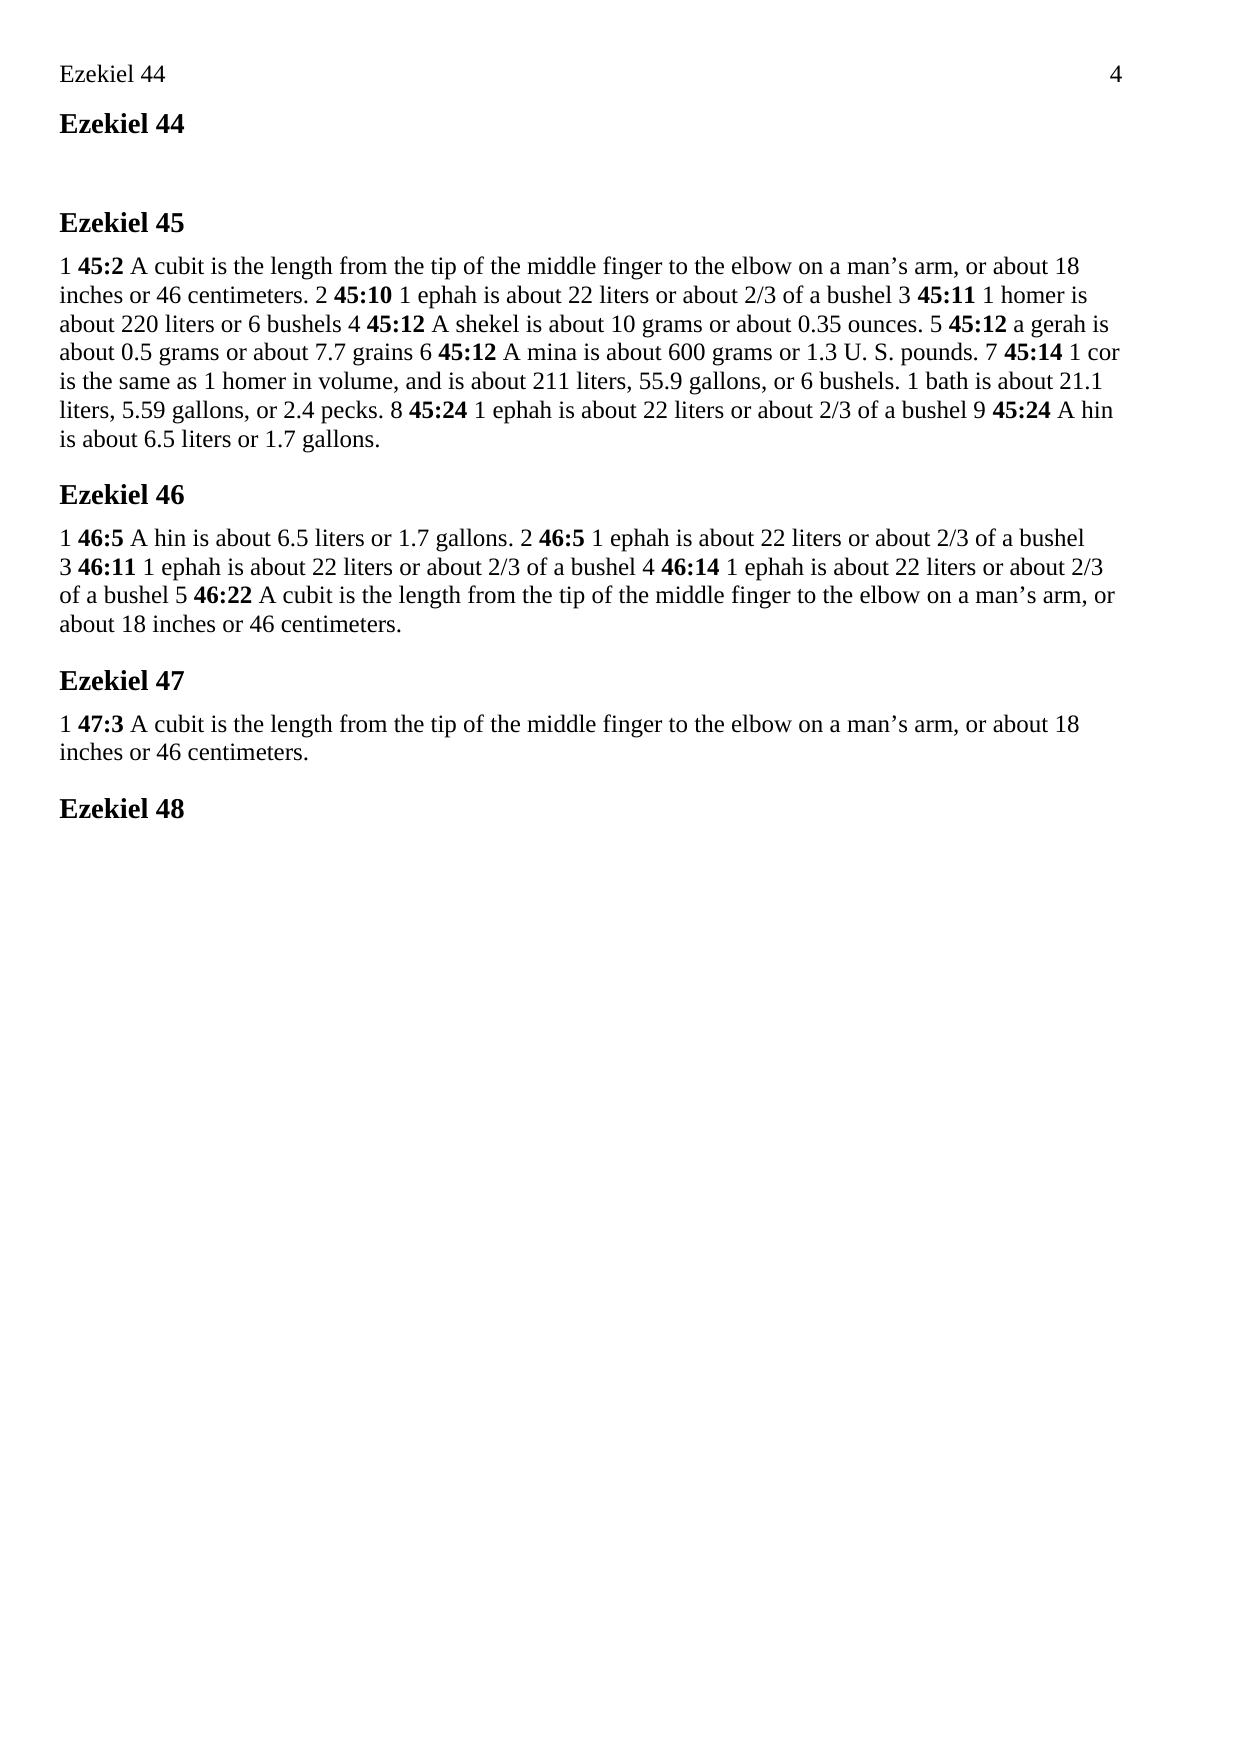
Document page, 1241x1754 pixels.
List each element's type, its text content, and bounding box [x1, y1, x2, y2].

text 1 45:2 A cubit is the length from the tip of the middle finger to the elbow on a man’s arm, or about 18 inches or 46 centimeters. 2 45:10 1 ephah is about 22 liters or about 2/3 of a bushel 3 45:11 1 homer is about 220 liters or 6 bushels 4 45:12 A shekel is about 10 grams or about 0.35 ounces. 5 45:12 a gerah is about 0.5 grams or about 7.7 grains 6 45:12 A mina is about 600 grams or 1.3 U. S. pounds. 7 45:14 1 cor is the same as 1 homer in volume, and is about 211 liters, 55.9 gallons, or 6 bushels. 1 bath is about 21.1 liters, 5.59 gallons, or 2.4 pecks. 8 45:24 1 ephah is about 22 liters or about 2/3 of a bushel 9 45:24 A hin is about 6.5 liters or 1.7 gallons. [59, 251, 1122, 452]
subtitle Ezekiel 44 [59, 106, 1122, 139]
subtitle Ezekiel 46 [59, 477, 1122, 511]
subtitle Ezekiel 45 [59, 206, 1122, 239]
subtitle Ezekiel 47 [59, 663, 1122, 696]
text 1 46:5 A hin is about 6.5 liters or 1.7 gallons. 2 46:5 1 ephah is about 22 liters or about 2/3 of a bushel 3 46:11 1 ephah is about 22 liters or about 2/3 of a bushel 4 46:14 1 ephah is about 22 liters or about 2/3 of a bushel 5 46:22 A cubit is the length from the tip of the middle finger to the elbow on a man’s arm, or about 18 inches or 46 centimeters. [59, 523, 1122, 638]
subtitle Ezekiel 48 [59, 791, 1122, 824]
text 1 47:3 A cubit is the length from the tip of the middle finger to the elbow on a man’s arm, or about 18 inches or 46 centimeters. [59, 709, 1122, 766]
